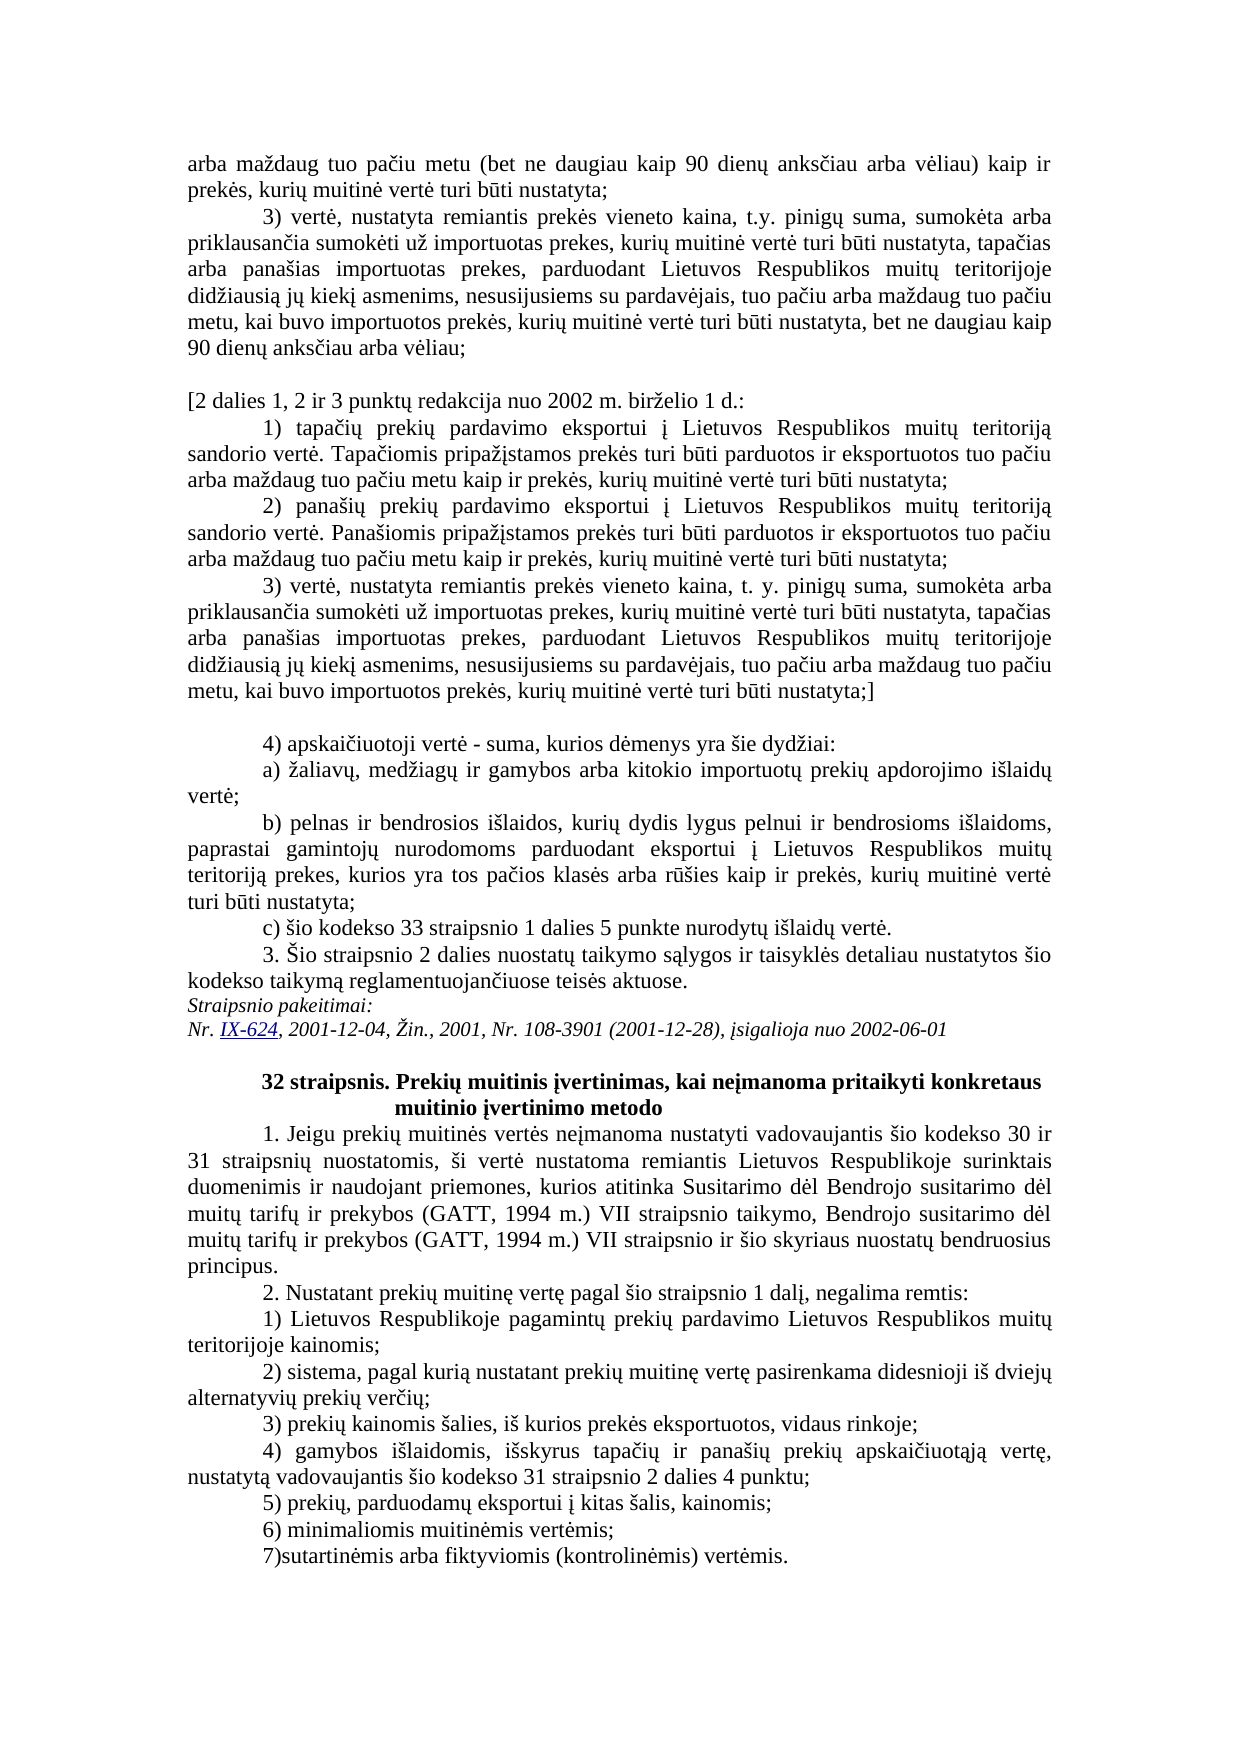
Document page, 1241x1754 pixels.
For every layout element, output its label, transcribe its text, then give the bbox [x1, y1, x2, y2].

text 1. Jeigu prekių muitinės vertės neįmanoma nustatyti vadovaujantis šio kodekso 30 ir 31 straipsnių nuostatomis, ši vertė nustatoma remiantis Lietuvos Respublikoje surinktais duomenimis ir naudojant priemones, kurios atitinka Susitarimo dėl Bendrojo susitarimo dėl muitų tarifų ir prekybos (GATT, 1994 m.) VII straipsnio taikymo, Bendrojo susitarimo dėl muitų tarifų ir prekybos (GATT, 1994 m.) VII straipsnio ir šio skyriaus nuostatų bendruosius principus. [187, 1121, 1053, 1279]
text 3. Šio straipsnio 2 dalies nuostatų taikymo sąlygos ir taisyklės detaliau nustatytos šio kodekso taikymą reglamentuojančiuose teisės aktuose. [187, 941, 1053, 993]
text 3) prekių kainomis šalies, iš kurios prekės eksportuotos, vidaus rinkoje; [187, 1410, 1053, 1437]
text 2) panašių prekių pardavimo eksportui į Lietuvos Respublikos muitų teritoriją sandorio vertė. Panašiomis pripažįstamos prekės turi būti parduotos ir eksportuotos tuo pačiu arba maždaug tuo pačiu metu kaip ir prekės, kurių muitinė vertė turi būti nustatyta; [187, 493, 1053, 572]
text 3) vertė, nustatyta remiantis prekės vieneto kaina, t.y. pinigų suma, sumokėta arba priklausančia sumokėti už importuotas prekes, kurių muitinė vertė turi būti nustatyta, tapačias arba panašias importuotas prekes, parduodant Lietuvos Respublikos muitų teritorijoje didžiausią jų kiekį asmenims, nesusijusiems su pardavėjais, tuo pačiu arba maždaug tuo pačiu metu, kai buvo importuotos prekės, kurių muitinė vertė turi būti nustatyta, bet ne daugiau kaip 90 dienų anksčiau arba vėliau; [187, 203, 1053, 361]
text 32 straipsnis. Prekių muitinis įvertinimas, kai neįmanoma pritaikyti konkretaus [187, 1068, 1053, 1094]
text a) žaliavų, medžiagų ir gamybos arba kitokio importuotų prekių apdorojimo išlaidų vertė; [187, 756, 1053, 809]
text Nr. IX-624, 2001-12-04, Žin., 2001, Nr. 108-3901 (2001-12-28), įsigalioja nuo 2002-06-01 [187, 1017, 1053, 1041]
text b) pelnas ir bendrosios išlaidos, kurių dydis lygus pelnui ir bendrosioms išlaidoms, paprastai gamintojų nurodomoms parduodant eksportui į Lietuvos Respublikos muitų teritoriją prekes, kurios yra tos pačios klasės arba rūšies kaip ir prekės, kurių muitinė vertė turi būti nustatyta; [187, 809, 1053, 914]
text c) šio kodekso 33 straipsnio 1 dalies 5 punkte nurodytų išlaidų vertė. [187, 914, 1053, 941]
text 6) minimaliomis muitinėmis vertėmis; [187, 1516, 1053, 1542]
text arba maždaug tuo pačiu metu (bet ne daugiau kaip 90 dienų anksčiau arba vėliau) kaip ir prekės, kurių muitinė vertė turi būti nustatyta; [187, 150, 1053, 203]
text 3) vertė, nustatyta remiantis prekės vieneto kaina, t. y. pinigų suma, sumokėta arba priklausančia sumokėti už importuotas prekes, kurių muitinė vertė turi būti nustatyta, tapačias arba panašias importuotas prekes, parduodant Lietuvos Respublikos muitų teritorijoje didžiausią jų kiekį asmenims, nesusijusiems su pardavėjais, tuo pačiu arba maždaug tuo pačiu metu, kai buvo importuotos prekės, kurių muitinė vertė turi būti nustatyta;] [187, 572, 1053, 703]
text Straipsnio pakeitimai: [187, 993, 1053, 1017]
text 7)sutartinėmis arba fiktyviomis (kontrolinėmis) vertėmis. [187, 1542, 1053, 1568]
text [2 dalies 1, 2 ir 3 punktų redakcija nuo 2002 m. birželio 1 d.: [187, 387, 1053, 413]
text 1) tapačių prekių pardavimo eksportui į Lietuvos Respublikos muitų teritoriją sandorio vertė. Tapačiomis pripažįstamos prekės turi būti parduotos ir eksportuotos tuo pačiu arba maždaug tuo pačiu metu kaip ir prekės, kurių muitinė vertė turi būti nustatyta; [187, 413, 1053, 493]
text 4) gamybos išlaidomis, išskyrus tapačių ir panašių prekių apskaičiuotąją vertę, nustatytą vadovaujantis šio kodekso 31 straipsnio 2 dalies 4 punktu; [187, 1437, 1053, 1489]
text 4) apskaičiuotoji vertė - suma, kurios dėmenys yra šie dydžiai: [187, 730, 1053, 756]
text muitinio įvertinimo metodo [187, 1094, 1053, 1121]
text 1) Lietuvos Respublikoje pagamintų prekių pardavimo Lietuvos Respublikos muitų teritorijoje kainomis; [187, 1305, 1053, 1358]
text 2. Nustatant prekių muitinę vertę pagal šio straipsnio 1 dalį, negalima remtis: [187, 1279, 1053, 1305]
text 5) prekių, parduodamų eksportui į kitas šalis, kainomis; [187, 1489, 1053, 1516]
text 2) sistema, pagal kurią nustatant prekių muitinę vertę pasirenkama didesnioji iš dviejų alternatyvių prekių verčių; [187, 1358, 1053, 1410]
